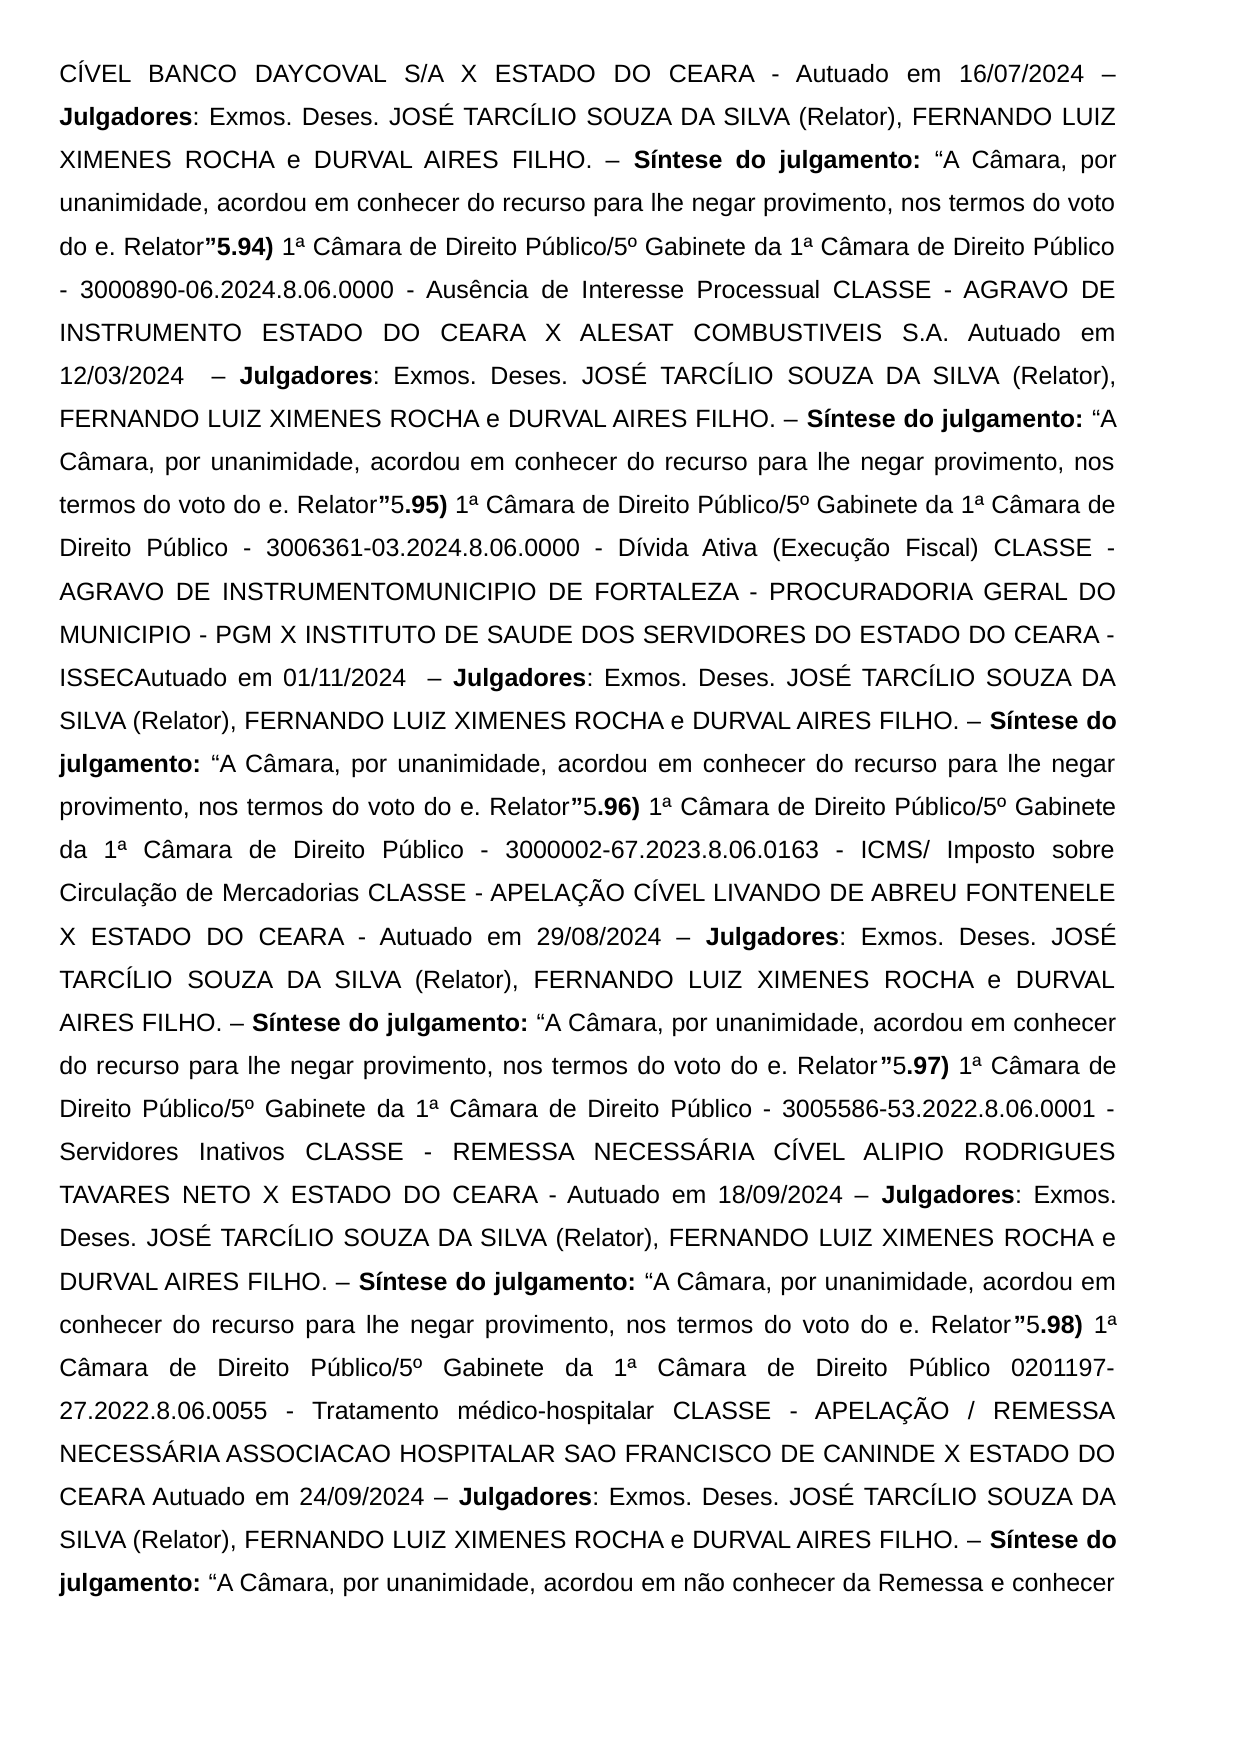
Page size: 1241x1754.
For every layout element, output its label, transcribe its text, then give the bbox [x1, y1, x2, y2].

text CÍVEL BANCO DAYCOVAL S/A X ESTADO DO CEARA - Autuado em 16/07/2024 – Julgadores: Exmos. Deses. JOSÉ TARCÍLIO SOUZA DA SILVA (Relator), FERNANDO LUIZ XIMENES ROCHA e DURVAL AIRES FILHO. – Síntese do julgamento: “A Câmara, por unanimidade, acordou em conhecer do recurso para lhe negar provimento, nos termos do voto do e. Relator”5.94) 1ª Câmara de Direito Público/5º Gabinete da 1ª Câmara de Direito Público - 3000890-06.2024.8.06.0000 - Ausência de Interesse Processual CLASSE - AGRAVO DE INSTRUMENTO ESTADO DO CEARA X ALESAT COMBUSTIVEIS S.A. Autuado em 12/03/2024 – Julgadores: Exmos. Deses. JOSÉ TARCÍLIO SOUZA DA SILVA (Relator), FERNANDO LUIZ XIMENES ROCHA e DURVAL AIRES FILHO. – Síntese do julgamento: “A Câmara, por unanimidade, acordou em conhecer do recurso para lhe negar provimento, nos termos do voto do e. Relator”5.95) 1ª Câmara de Direito Público/5º Gabinete da 1ª Câmara de Direito Público - 3006361-03.2024.8.06.0000 - Dívida Ativa (Execução Fiscal) CLASSE - AGRAVO DE INSTRUMENTOMUNICIPIO DE FORTALEZA - PROCURADORIA GERAL DO MUNICIPIO - PGM X INSTITUTO DE SAUDE DOS SERVIDORES DO ESTADO DO CEARA - ISSECAutuado em 01/11/2024 – Julgadores: Exmos. Deses. JOSÉ TARCÍLIO SOUZA DA SILVA (Relator), FERNANDO LUIZ XIMENES ROCHA e DURVAL AIRES FILHO. – Síntese do julgamento: “A Câmara, por unanimidade, acordou em conhecer do recurso para lhe negar provimento, nos termos do voto do e. Relator”5.96) 1ª Câmara de Direito Público/5º Gabinete da 1ª Câmara de Direito Público - 3000002-67.2023.8.06.0163 - ICMS/ Imposto sobre Circulação de Mercadorias CLASSE - APELAÇÃO CÍVEL LIVANDO DE ABREU FONTENELE X ESTADO DO CEARA - Autuado em 29/08/2024 – Julgadores: Exmos. Deses. JOSÉ TARCÍLIO SOUZA DA SILVA (Relator), FERNANDO LUIZ XIMENES ROCHA e DURVAL AIRES FILHO. – Síntese do julgamento: “A Câmara, por unanimidade, acordou em conhecer do recurso para lhe negar provimento, nos termos do voto do e. Relator”5.97) 1ª Câmara de Direito Público/5º Gabinete da 1ª Câmara de Direito Público - 3005586-53.2022.8.06.0001 - Servidores Inativos CLASSE - REMESSA NECESSÁRIA CÍVEL ALIPIO RODRIGUES TAVARES NETO X ESTADO DO CEARA - Autuado em 18/09/2024 – Julgadores: Exmos. Deses. JOSÉ TARCÍLIO SOUZA DA SILVA (Relator), FERNANDO LUIZ XIMENES ROCHA e DURVAL AIRES FILHO. – Síntese do julgamento: “A Câmara, por unanimidade, acordou em conhecer do recurso para lhe negar provimento, nos termos do voto do e. Relator”5.98) 1ª Câmara de Direito Público/5º Gabinete da 1ª Câmara de Direito Público 0201197-27.2022.8.06.0055 - Tratamento médico-hospitalar CLASSE - APELAÇÃO / REMESSA NECESSÁRIA ASSOCIACAO HOSPITALAR SAO FRANCISCO DE CANINDE X ESTADO DO CEARA Autuado em 24/09/2024 – Julgadores: Exmos. Deses. JOSÉ TARCÍLIO SOUZA DA SILVA (Relator), FERNANDO LUIZ XIMENES ROCHA e DURVAL AIRES FILHO. – Síntese do julgamento: “A Câmara, por unanimidade, acordou em não conhecer da Remessa e conhecer [59, 59, 1117, 1597]
